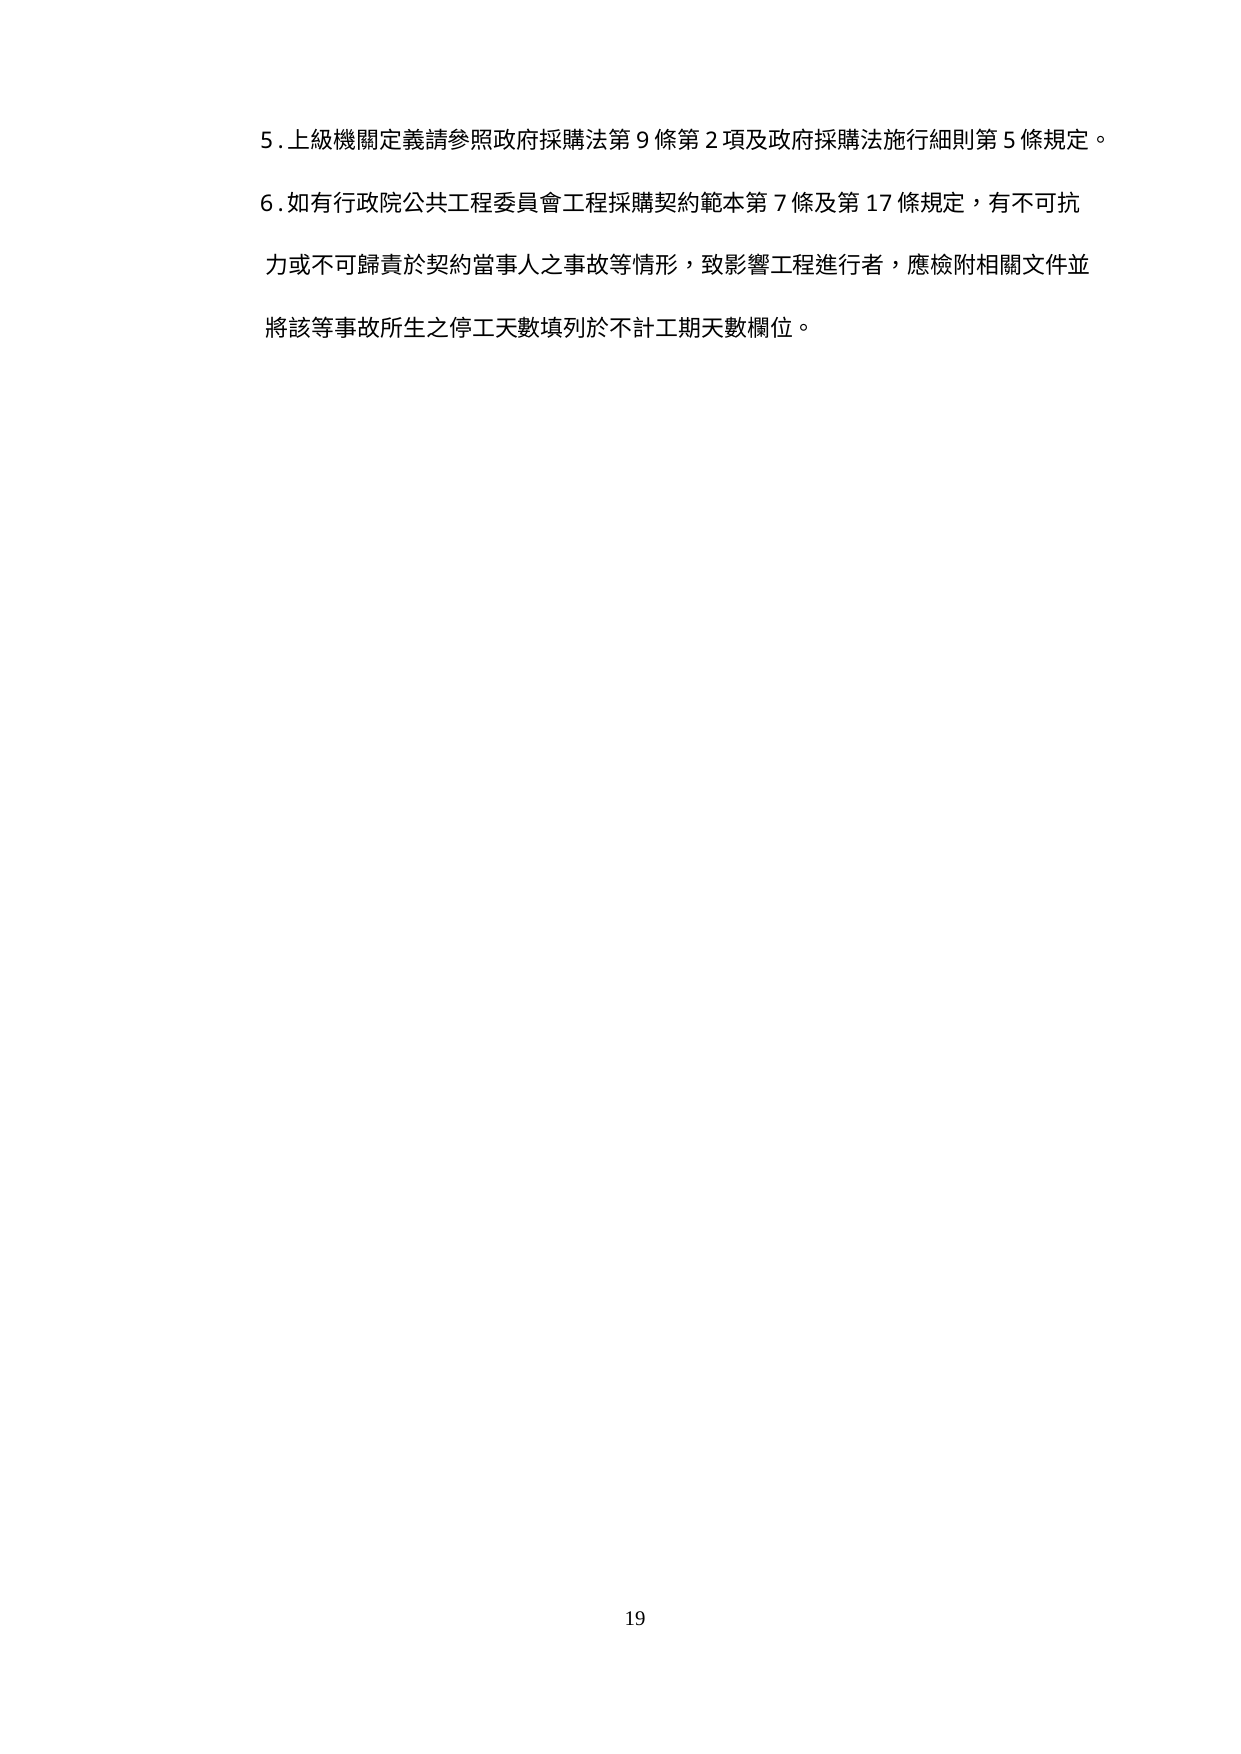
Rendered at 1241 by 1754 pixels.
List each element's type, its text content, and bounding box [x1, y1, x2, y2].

text 5.上級機關定義請參照政府採購法第9條第2項及政府採購法施行細則第5條規定。 [177, 97, 1107, 160]
text 6.如有行政院公共工程委員會工程採購契約範本第7條及第17條規定，有不可抗力或不可歸責於契約當事人之事故等情形，致影響工程進行者，應檢附相關文件並將該等事故所生之停工天數填列於不計工期天數欄位。 [177, 160, 1093, 347]
